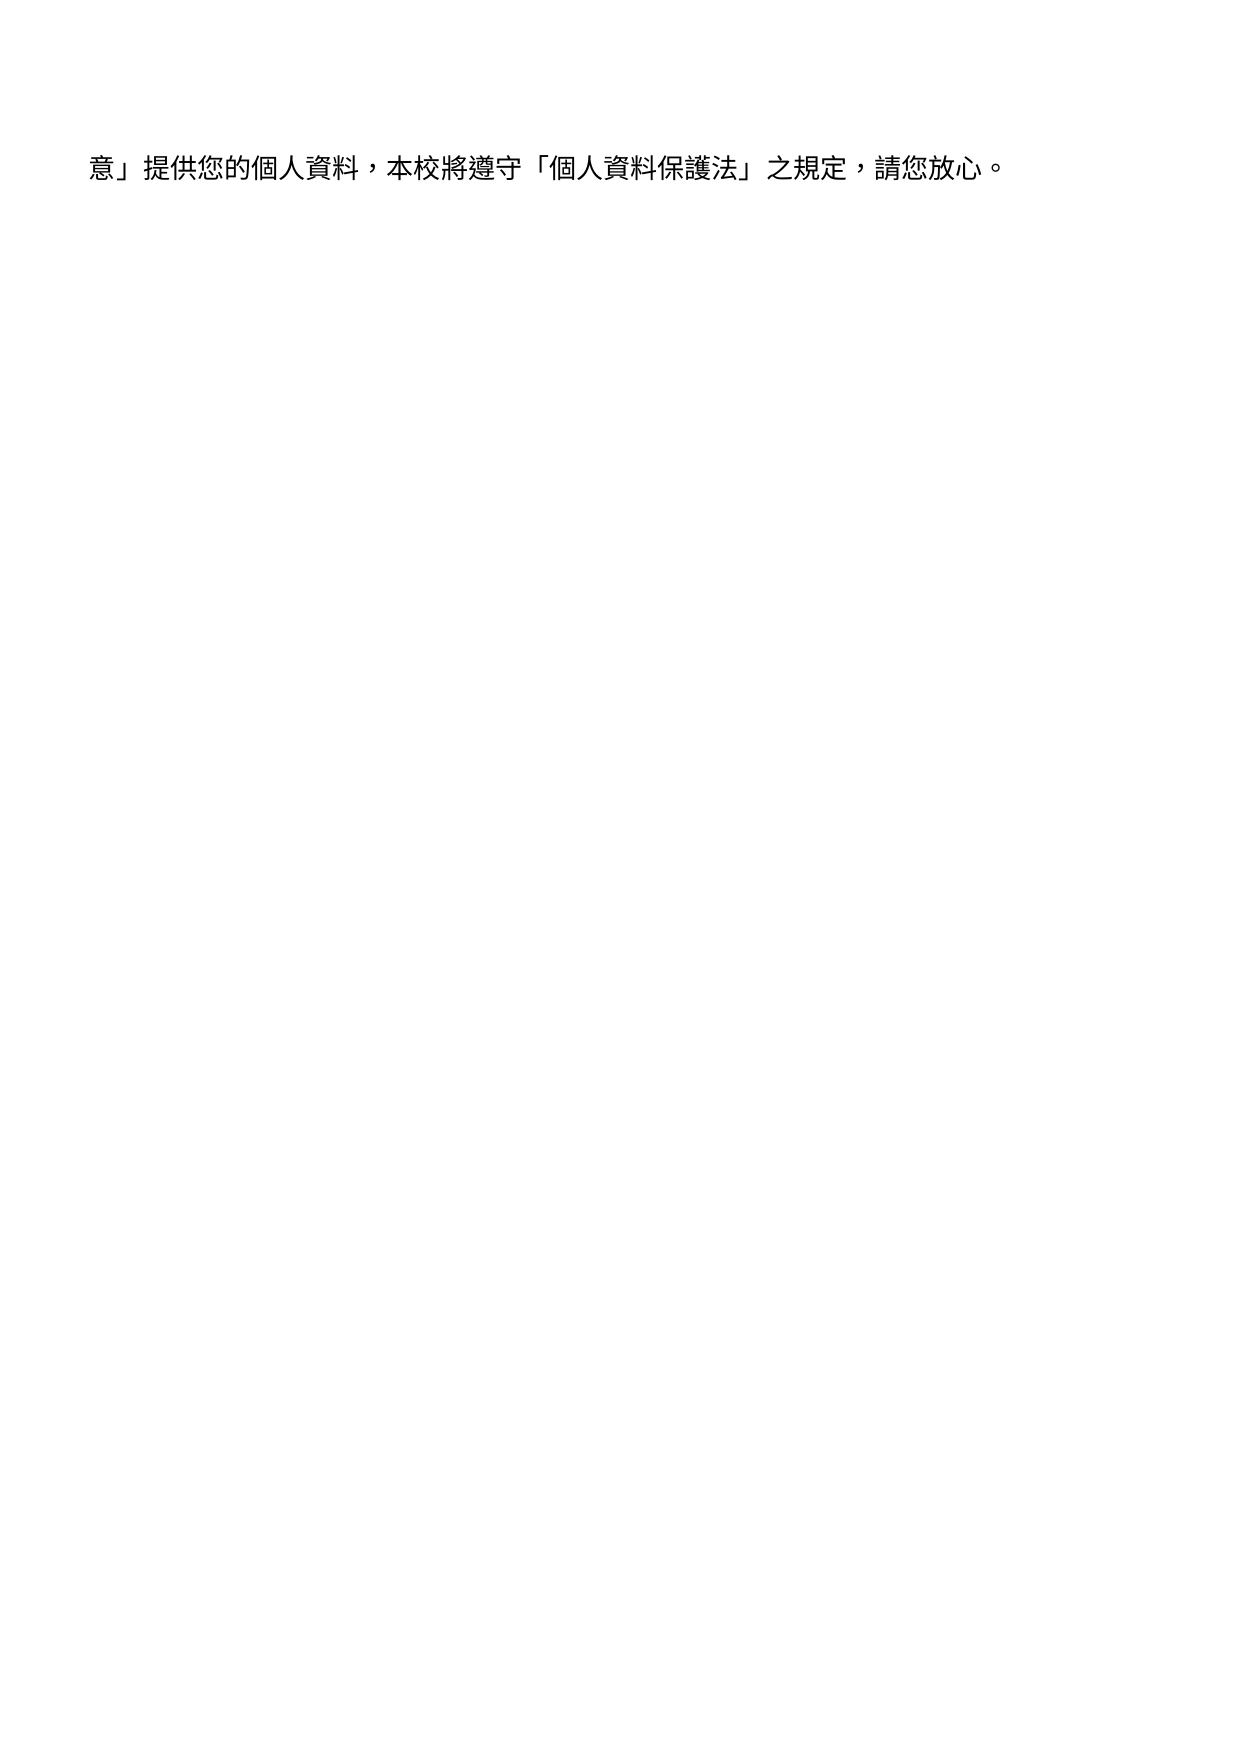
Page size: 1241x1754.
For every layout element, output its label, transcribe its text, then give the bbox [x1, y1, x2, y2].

text 意」提供您的個人資料，本校將遵守「個人資料保護法」之規定，請您放心。 [89, 125, 1122, 188]
